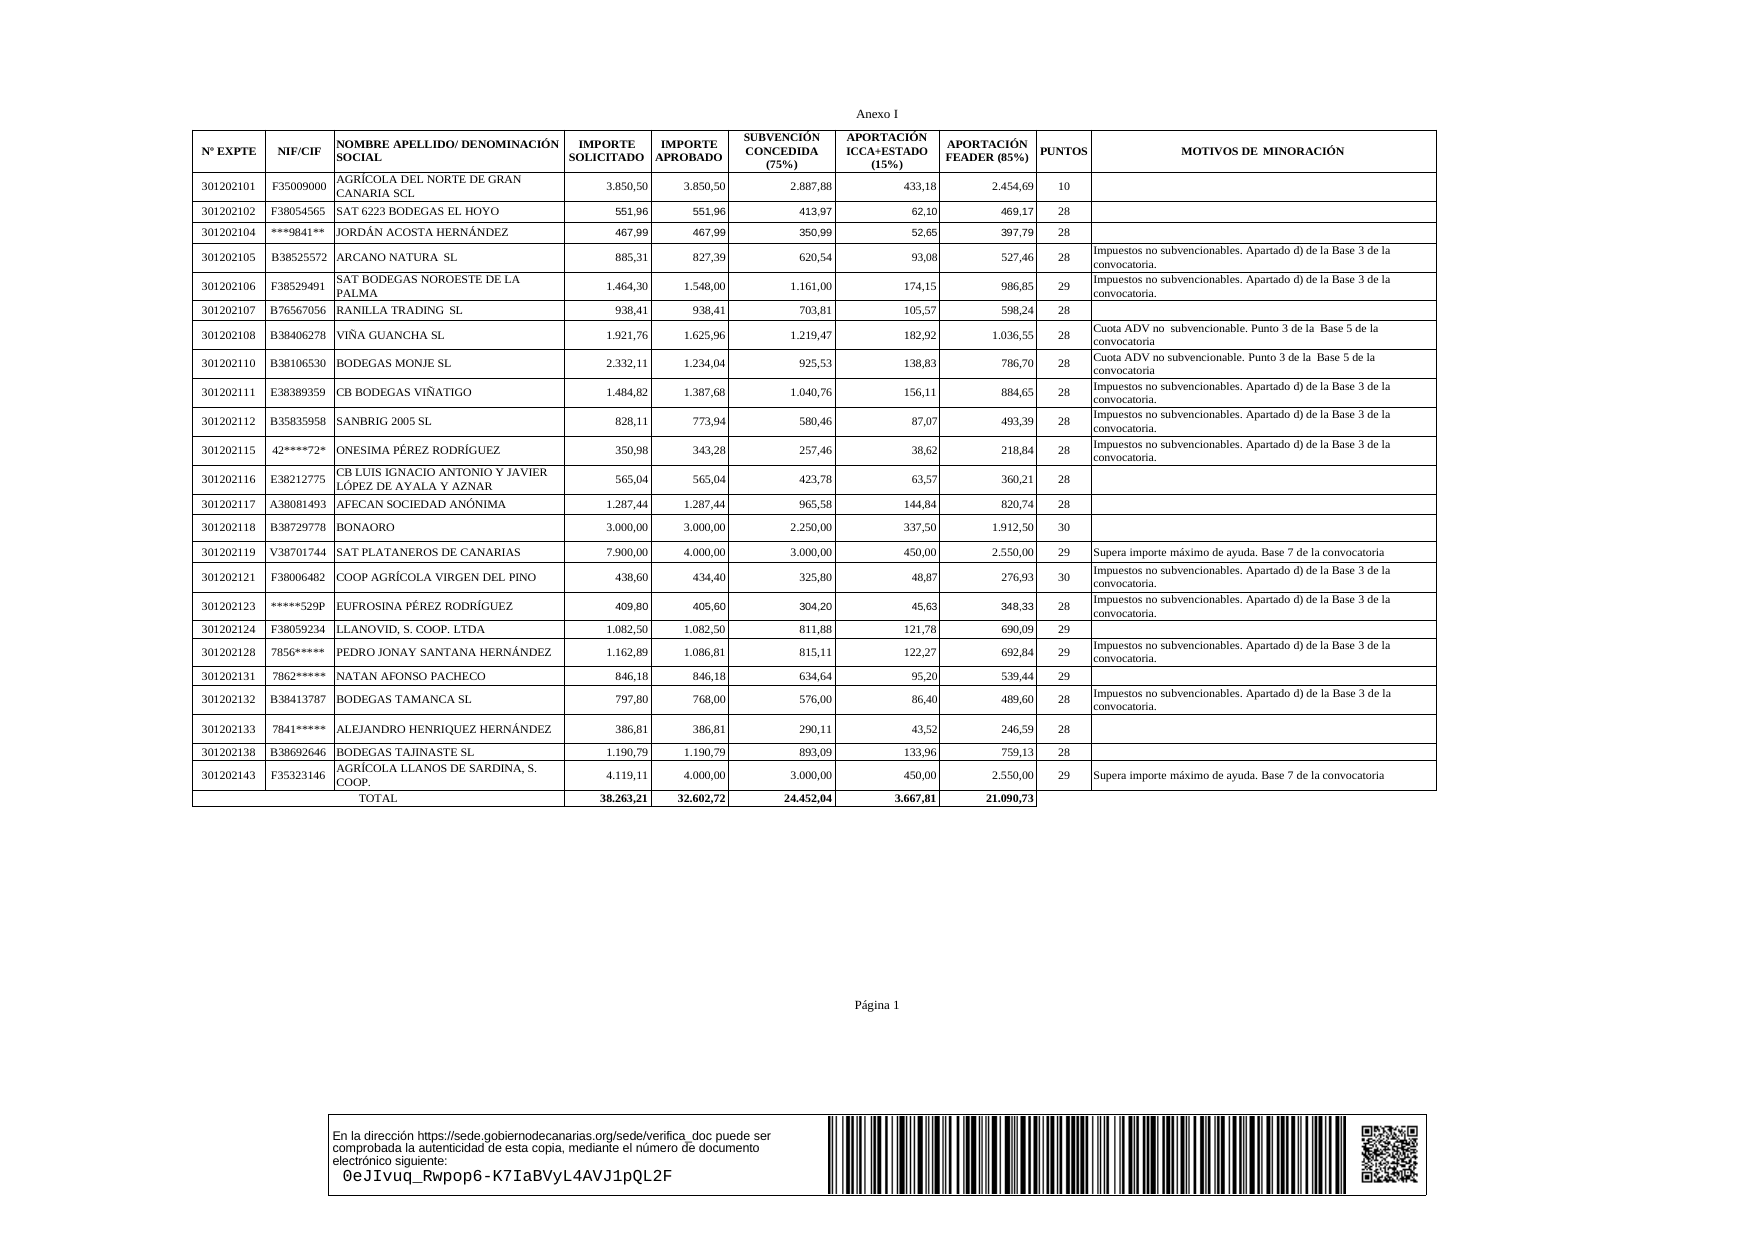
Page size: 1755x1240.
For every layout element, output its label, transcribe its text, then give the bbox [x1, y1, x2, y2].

table_cell CB LUIS IGNACIO ANTONIO Y JAVIER LÓPEZ DE AYALA Y AZNAR [335, 466, 564, 493]
table_cell 30 [1037, 515, 1091, 541]
table_cell 409,80 [565, 593, 651, 620]
table_cell 301202131 [193, 667, 265, 685]
table_cell 28 [1037, 686, 1091, 714]
table_cell 1.219,47 [729, 321, 835, 349]
table_cell 301202102 [193, 202, 265, 221]
table_cell 43,52 [836, 715, 939, 743]
table_cell 1.086,81 [652, 639, 728, 666]
table_cell 337,50 [836, 515, 939, 541]
table_cell 634,64 [729, 667, 835, 685]
table_cell 1.464,30 [565, 273, 651, 300]
table_cell 276,93 [940, 563, 1036, 591]
table_cell 925,53 [729, 350, 835, 378]
table_cell 10 [1037, 173, 1091, 201]
table_cell ***9841** [266, 223, 334, 243]
table_cell Impuestos no subvencionables. Apartado d) de la Base 3 de la convocatoria. [1092, 379, 1436, 407]
table_cell AGRÍCOLA DEL NORTE DE GRAN CANARIA SCL [335, 173, 564, 201]
table_cell 3.000,00 [565, 515, 651, 541]
table_cell 304,20 [729, 593, 835, 620]
table_cell [1092, 466, 1436, 493]
table_header APORTACIÓN FEADER (85%) [940, 131, 1036, 172]
table_cell 1.162,89 [565, 639, 651, 666]
table_cell 580,46 [729, 408, 835, 436]
table_cell 423,78 [729, 466, 835, 493]
table_cell 301202143 [193, 761, 265, 790]
table_cell RANILLA TRADING SL [335, 301, 564, 320]
table_cell 28 [1037, 350, 1091, 378]
table_cell 797,80 [565, 686, 651, 714]
table_cell BONAORO [335, 515, 564, 541]
table_cell 7.900,00 [565, 542, 651, 562]
table_cell 893,09 [729, 744, 835, 760]
table_cell SANBRIG 2005 SL [335, 408, 564, 436]
table_cell 493,39 [940, 408, 1036, 436]
table_cell 1.287,44 [652, 495, 728, 514]
table_cell 28 [1037, 437, 1091, 465]
table_cell 551,96 [565, 202, 651, 221]
table_cell 4.000,00 [652, 542, 728, 562]
table_cell 86,40 [836, 686, 939, 714]
table_cell 768,00 [652, 686, 728, 714]
table_cell *****529P [266, 593, 334, 620]
table_cell 21.090,73 [940, 791, 1036, 806]
table_cell 3.000,00 [729, 542, 835, 562]
table_cell 301202117 [193, 495, 265, 514]
table_cell 301202106 [193, 273, 265, 300]
table_cell 29 [1037, 273, 1091, 300]
table_cell 489,60 [940, 686, 1036, 714]
table_cell 29 [1037, 761, 1091, 790]
table_cell 820,74 [940, 495, 1036, 514]
table_cell 30 [1037, 563, 1091, 591]
table_cell B38406278 [266, 321, 334, 349]
table_cell 290,11 [729, 715, 835, 743]
table_cell 438,60 [565, 563, 651, 591]
table_cell 325,80 [729, 563, 835, 591]
table_cell 257,46 [729, 437, 835, 465]
table_cell 28 [1037, 593, 1091, 620]
table_cell 121,78 [836, 621, 939, 638]
table_cell 690,09 [940, 621, 1036, 638]
table_cell 301202133 [193, 715, 265, 743]
table_cell 301202115 [193, 437, 265, 465]
table_cell [1092, 223, 1436, 243]
table_header IMPORTE APROBADO [652, 131, 728, 172]
table_cell 703,81 [729, 301, 835, 320]
table_cell [1092, 667, 1436, 685]
table_cell 2.550,00 [940, 761, 1036, 790]
table_cell 174,15 [836, 273, 939, 300]
table_cell 87,07 [836, 408, 939, 436]
table_cell 52,65 [836, 223, 939, 243]
table_cell [1092, 173, 1436, 201]
table_cell ONESIMA PÉREZ RODRÍGUEZ [335, 437, 564, 465]
table_cell BODEGAS MONJE SL [335, 350, 564, 378]
table_cell Supera importe máximo de ayuda. Base 7 de la convocatoria [1092, 542, 1436, 562]
table_cell A38081493 [266, 495, 334, 514]
table_cell 3.667,81 [836, 791, 939, 806]
table_cell Cuota ADV no subvencionable. Punto 3 de la Base 5 de la convocatoria [1092, 350, 1436, 378]
table_cell B38729778 [266, 515, 334, 541]
table_cell 786,70 [940, 350, 1036, 378]
table_cell 2.454,69 [940, 173, 1036, 201]
table_cell 986,85 [940, 273, 1036, 300]
table_cell 28 [1037, 495, 1091, 514]
table_cell [1092, 715, 1436, 743]
table_cell 301202111 [193, 379, 265, 407]
table_cell EUFROSINA PÉREZ RODRÍGUEZ [335, 593, 564, 620]
table_cell 350,99 [729, 223, 835, 243]
table_cell F38006482 [266, 563, 334, 591]
table_cell 7862***** [266, 667, 334, 685]
table_cell B35835958 [266, 408, 334, 436]
table_cell JORDÁN ACOSTA HERNÁNDEZ [335, 223, 564, 243]
table_cell 343,28 [652, 437, 728, 465]
table_cell CB BODEGAS VIÑATIGO [335, 379, 564, 407]
table_cell 1.921,76 [565, 321, 651, 349]
table_cell 4.119,11 [565, 761, 651, 790]
table_cell 301202105 [193, 244, 265, 271]
table_header IMPORTE SOLICITADO [565, 131, 651, 172]
table_cell 1.082,50 [565, 621, 651, 638]
table_header NIF/CIF [266, 131, 334, 172]
table_cell 29 [1037, 542, 1091, 562]
table_cell 1.484,82 [565, 379, 651, 407]
table_cell 1.082,50 [652, 621, 728, 638]
table_cell B38692646 [266, 744, 334, 760]
table_cell F35009000 [266, 173, 334, 201]
table_cell 467,99 [652, 223, 728, 243]
table_cell 827,39 [652, 244, 728, 271]
table_cell 301202116 [193, 466, 265, 493]
table_cell SAT BODEGAS NOROESTE DE LA PALMA [335, 273, 564, 300]
table_cell 156,11 [836, 379, 939, 407]
table_cell 1.387,68 [652, 379, 728, 407]
table_cell 32.602,72 [652, 791, 728, 806]
table_cell V38701744 [266, 542, 334, 562]
table_cell 965,58 [729, 495, 835, 514]
table_cell 24.452,04 [729, 791, 835, 806]
table_cell 1.036,55 [940, 321, 1036, 349]
table_cell NATAN AFONSO PACHECO [335, 667, 564, 685]
table_cell 1.912,50 [940, 515, 1036, 541]
table_cell 450,00 [836, 542, 939, 562]
table_cell [1092, 621, 1436, 638]
table_cell 885,31 [565, 244, 651, 271]
table_cell 105,57 [836, 301, 939, 320]
table_cell BODEGAS TAJINASTE SL [335, 744, 564, 760]
table_cell Impuestos no subvencionables. Apartado d) de la Base 3 de la convocatoria. [1092, 437, 1436, 465]
table_cell 2.250,00 [729, 515, 835, 541]
table_cell [1092, 744, 1436, 760]
table_cell ALEJANDRO HENRIQUEZ HERNÁNDEZ [335, 715, 564, 743]
table_cell B38525572 [266, 244, 334, 271]
table_cell 1.234,04 [652, 350, 728, 378]
table_cell Impuestos no subvencionables. Apartado d) de la Base 3 de la convocatoria. [1092, 408, 1436, 436]
table_cell 301202138 [193, 744, 265, 760]
table_cell F38529491 [266, 273, 334, 300]
table_cell 301202119 [193, 542, 265, 562]
table_cell 28 [1037, 744, 1091, 760]
table_cell 469,17 [940, 202, 1036, 221]
table_cell F35323146 [266, 761, 334, 790]
table_cell 133,96 [836, 744, 939, 760]
table_cell SAT PLATANEROS DE CANARIAS [335, 542, 564, 562]
table_cell 828,11 [565, 408, 651, 436]
table_cell 1.161,00 [729, 273, 835, 300]
table_cell 938,41 [565, 301, 651, 320]
table_cell 29 [1037, 667, 1091, 685]
table_cell 1.625,96 [652, 321, 728, 349]
table_cell 138,83 [836, 350, 939, 378]
table_cell ARCANO NATURA SL [335, 244, 564, 271]
table_cell 28 [1037, 715, 1091, 743]
table_cell 1.287,44 [565, 495, 651, 514]
table_cell 1.040,76 [729, 379, 835, 407]
table_cell 62,10 [836, 202, 939, 221]
table_cell 301202104 [193, 223, 265, 243]
table_cell 7856***** [266, 639, 334, 666]
table_cell 527,46 [940, 244, 1036, 271]
table_cell 692,84 [940, 639, 1036, 666]
table_cell Impuestos no subvencionables. Apartado d) de la Base 3 de la convocatoria. [1092, 639, 1436, 666]
table_cell 38.263,21 [565, 791, 651, 806]
table_cell B38413787 [266, 686, 334, 714]
table_cell Impuestos no subvencionables. Apartado d) de la Base 3 de la convocatoria. [1092, 593, 1436, 620]
table_cell 301202124 [193, 621, 265, 638]
table_cell B38106530 [266, 350, 334, 378]
table_cell 4.000,00 [652, 761, 728, 790]
table_cell F38054565 [266, 202, 334, 221]
table_cell 28 [1037, 202, 1091, 221]
table_cell 773,94 [652, 408, 728, 436]
table_cell Impuestos no subvencionables. Apartado d) de la Base 3 de la convocatoria. [1092, 273, 1436, 300]
table_cell TOTAL [193, 791, 564, 806]
table_cell AFECAN SOCIEDAD ANÓNIMA [335, 495, 564, 514]
table_cell 348,33 [940, 593, 1036, 620]
table_cell 450,00 [836, 761, 939, 790]
table_cell 576,00 [729, 686, 835, 714]
text Página 1 [853, 997, 901, 1012]
table_cell LLANOVID, S. COOP. LTDA [335, 621, 564, 638]
table_cell 405,60 [652, 593, 728, 620]
table_cell 815,11 [729, 639, 835, 666]
table_cell 386,81 [565, 715, 651, 743]
table_cell 7841***** [266, 715, 334, 743]
table_header NOMBRE APELLIDO/ DENOMINACIÓN SOCIAL [335, 131, 564, 172]
table_cell E38212775 [266, 466, 334, 493]
table_cell 63,57 [836, 466, 939, 493]
table_header MOTIVOS DE MINORACIÓN [1092, 131, 1436, 172]
table_cell 144,84 [836, 495, 939, 514]
table_cell Cuota ADV no subvencionable. Punto 3 de la Base 5 de la convocatoria [1092, 321, 1436, 349]
table_cell 182,92 [836, 321, 939, 349]
table_cell [1037, 791, 1436, 806]
table_cell 434,40 [652, 563, 728, 591]
table_cell [1092, 301, 1436, 320]
table_cell 938,41 [652, 301, 728, 320]
table_header Nº EXPTE [193, 131, 265, 172]
table_header PUNTOS [1037, 131, 1091, 172]
table_cell 45,63 [836, 593, 939, 620]
table_cell 413,97 [729, 202, 835, 221]
table_cell 218,84 [940, 437, 1036, 465]
text Anexo I [853, 107, 901, 121]
table_cell 3.000,00 [652, 515, 728, 541]
table_cell 28 [1037, 223, 1091, 243]
table_cell 28 [1037, 466, 1091, 493]
table_cell 2.887,88 [729, 173, 835, 201]
table_cell PEDRO JONAY SANTANA HERNÁNDEZ [335, 639, 564, 666]
table_header APORTACIÓN ICCA+ESTADO (15%) [836, 131, 939, 172]
table_cell 386,81 [652, 715, 728, 743]
table_cell 360,21 [940, 466, 1036, 493]
table_cell 93,08 [836, 244, 939, 271]
table_cell 48,87 [836, 563, 939, 591]
table_cell 350,98 [565, 437, 651, 465]
table_cell 28 [1037, 408, 1091, 436]
table_cell AGRÍCOLA LLANOS DE SARDINA, S. COOP. [335, 761, 564, 790]
table_cell [1092, 515, 1436, 541]
table_cell 301202118 [193, 515, 265, 541]
table_cell 1.548,00 [652, 273, 728, 300]
table_cell 301202101 [193, 173, 265, 201]
table_cell VIÑA GUANCHA SL [335, 321, 564, 349]
table_cell 29 [1037, 621, 1091, 638]
table_cell 467,99 [565, 223, 651, 243]
table_cell 846,18 [565, 667, 651, 685]
table_cell 397,79 [940, 223, 1036, 243]
table_cell BODEGAS TAMANCA SL [335, 686, 564, 714]
table_cell 301202123 [193, 593, 265, 620]
table_cell 28 [1037, 321, 1091, 349]
table_cell [1092, 495, 1436, 514]
table_cell 846,18 [652, 667, 728, 685]
table_cell B76567056 [266, 301, 334, 320]
table_cell 42****72* [266, 437, 334, 465]
table_cell 301202128 [193, 639, 265, 666]
table_cell 246,59 [940, 715, 1036, 743]
table_cell 122,27 [836, 639, 939, 666]
table_cell 565,04 [652, 466, 728, 493]
table_cell 301202121 [193, 563, 265, 591]
table_cell 29 [1037, 639, 1091, 666]
table_cell E38389359 [266, 379, 334, 407]
table_cell Impuestos no subvencionables. Apartado d) de la Base 3 de la convocatoria. [1092, 686, 1436, 714]
table_cell 28 [1037, 379, 1091, 407]
table_cell 811,88 [729, 621, 835, 638]
table_cell 1.190,79 [652, 744, 728, 760]
table_cell 1.190,79 [565, 744, 651, 760]
table_cell F38059234 [266, 621, 334, 638]
table_cell 2.550,00 [940, 542, 1036, 562]
table_cell 759,13 [940, 744, 1036, 760]
table_header SUBVENCIÓN CONCEDIDA (75%) [729, 131, 835, 172]
table_cell 3.850,50 [565, 173, 651, 201]
table_cell 28 [1037, 244, 1091, 271]
table_cell 301202108 [193, 321, 265, 349]
table_cell Supera importe máximo de ayuda. Base 7 de la convocatoria [1092, 761, 1436, 790]
table_cell 620,54 [729, 244, 835, 271]
table_cell 3.850,50 [652, 173, 728, 201]
table_cell 38,62 [836, 437, 939, 465]
table_cell 2.332,11 [565, 350, 651, 378]
table_cell COOP AGRÍCOLA VIRGEN DEL PINO [335, 563, 564, 591]
table_cell 598,24 [940, 301, 1036, 320]
table_cell 539,44 [940, 667, 1036, 685]
table_cell 301202107 [193, 301, 265, 320]
table_cell 301202112 [193, 408, 265, 436]
table_cell 95,20 [836, 667, 939, 685]
table_cell [1092, 202, 1436, 221]
table_cell SAT 6223 BODEGAS EL HOYO [335, 202, 564, 221]
table_cell 301202132 [193, 686, 265, 714]
table_cell Impuestos no subvencionables. Apartado d) de la Base 3 de la convocatoria. [1092, 563, 1436, 591]
table_cell 565,04 [565, 466, 651, 493]
table_cell 301202110 [193, 350, 265, 378]
table_cell 433,18 [836, 173, 939, 201]
table_cell 551,96 [652, 202, 728, 221]
table_cell 3.000,00 [729, 761, 835, 790]
table_cell 28 [1037, 301, 1091, 320]
table_cell Impuestos no subvencionables. Apartado d) de la Base 3 de la convocatoria. [1092, 244, 1436, 271]
table_cell 884,65 [940, 379, 1036, 407]
